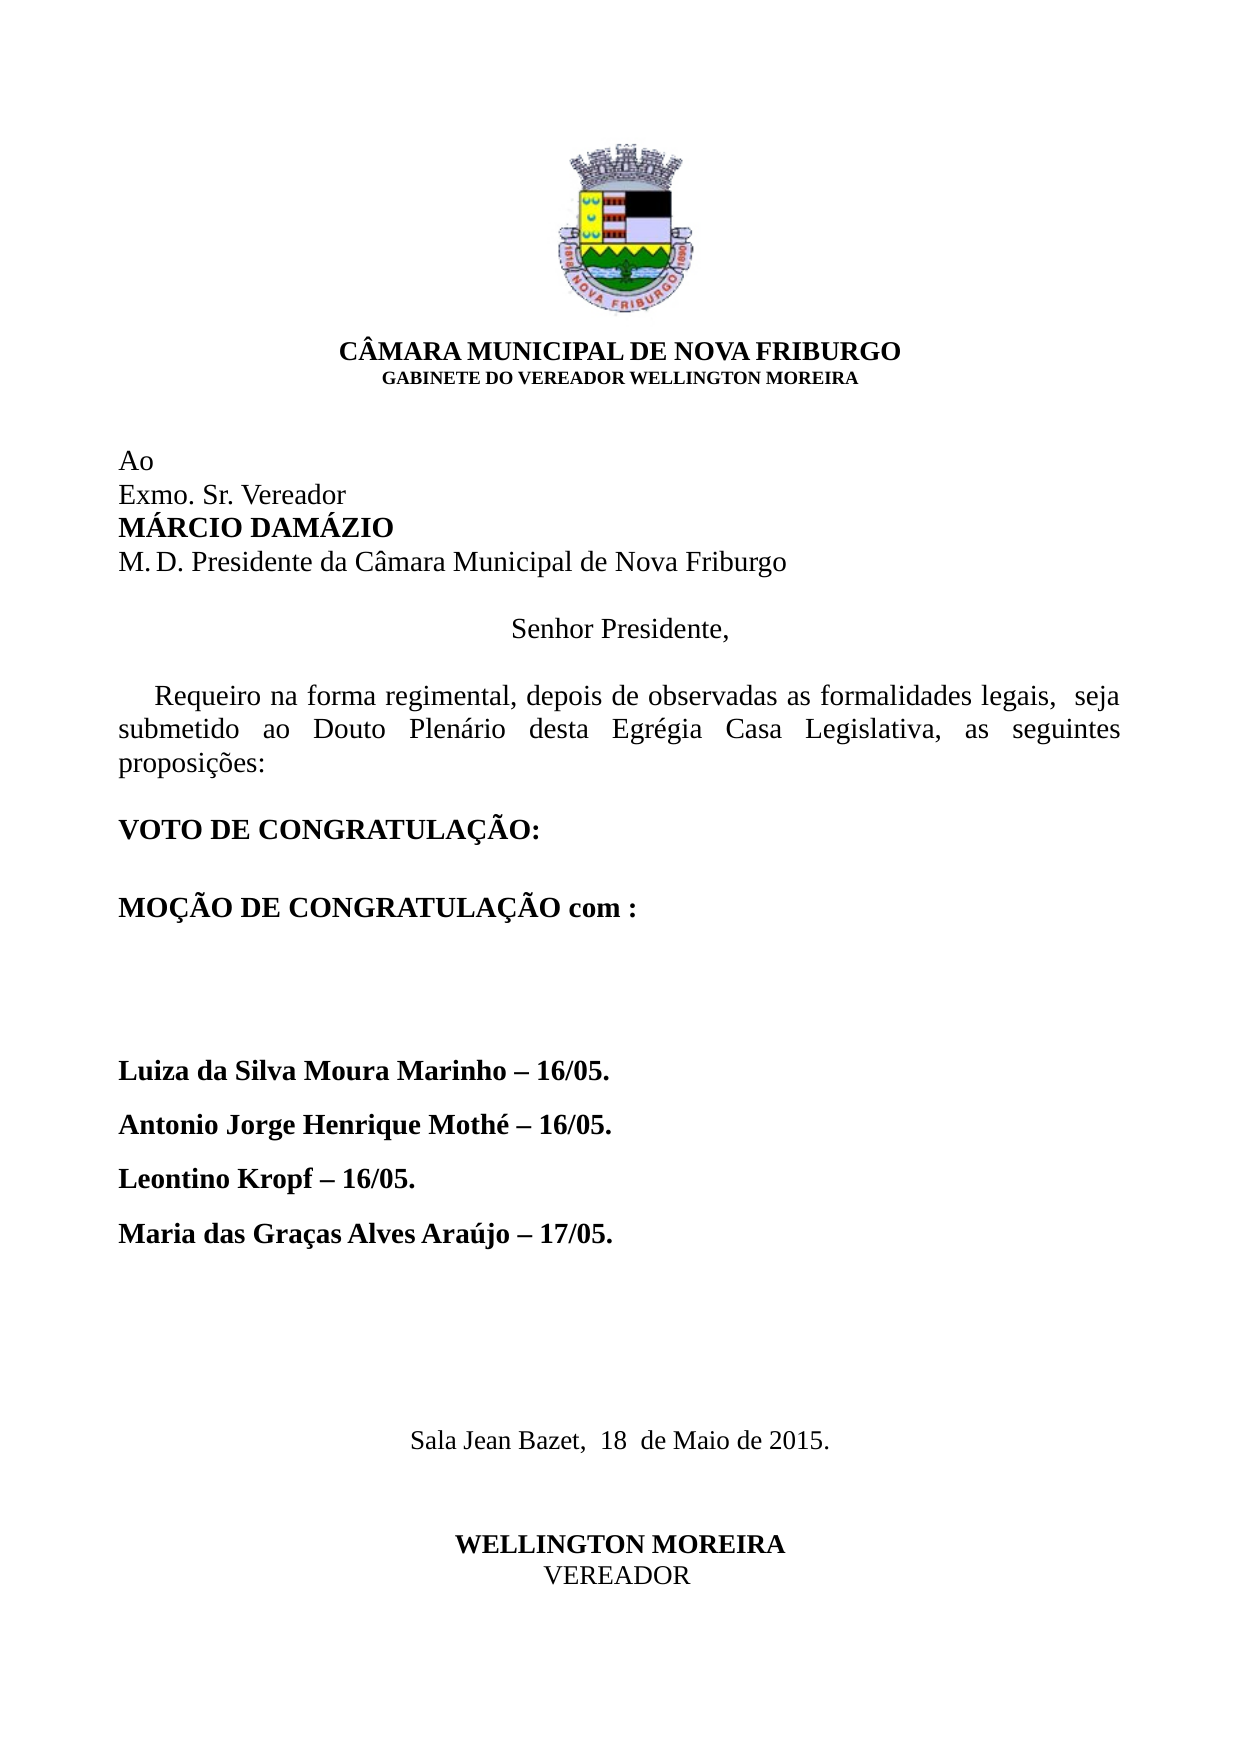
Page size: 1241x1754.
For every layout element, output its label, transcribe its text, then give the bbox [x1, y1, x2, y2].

text Exmo. Sr. Vereador [118, 477, 1122, 510]
text Senhor Presidente, [118, 611, 1122, 644]
picture [537, 127, 703, 327]
text Sala Jean Bazet, 18 de Maio de 2015. [118, 1424, 1122, 1455]
text MOÇÃO DE CONGRATULAÇÃO com : [118, 890, 1122, 923]
text Requeiro na forma regimental, depois de observadas as formalidades legais, seja submetido ao Douto Plenário desta Egrégia Casa Legislativa, as seguintes proposições: [118, 678, 1122, 779]
text Leontino Kropf – 16/05. [118, 1162, 1122, 1195]
list D. Presidente da Câmara Municipal de Nova Friburgo [118, 544, 1122, 577]
text VEREADOR [118, 1559, 1122, 1590]
text Maria das Graças Alves Araújo – 17/05. [118, 1216, 1122, 1249]
text GABINETE DO VEREADOR WELLINGTON MOREIRA [118, 367, 1122, 388]
text Ao [118, 443, 1122, 477]
text CÂMARA MUNICIPAL DE NOVA FRIBURGO [118, 335, 1122, 367]
text Antonio Jorge Henrique Mothé – 16/05. [118, 1107, 1122, 1141]
text Luiza da Silva Moura Marinho – 16/05. [118, 1053, 1122, 1086]
text WELLINGTON MOREIRA [118, 1528, 1122, 1559]
text VOTO DE CONGRATULAÇÃO: [118, 812, 1122, 846]
text MÁRCIO DAMÁZIO [118, 510, 1122, 544]
